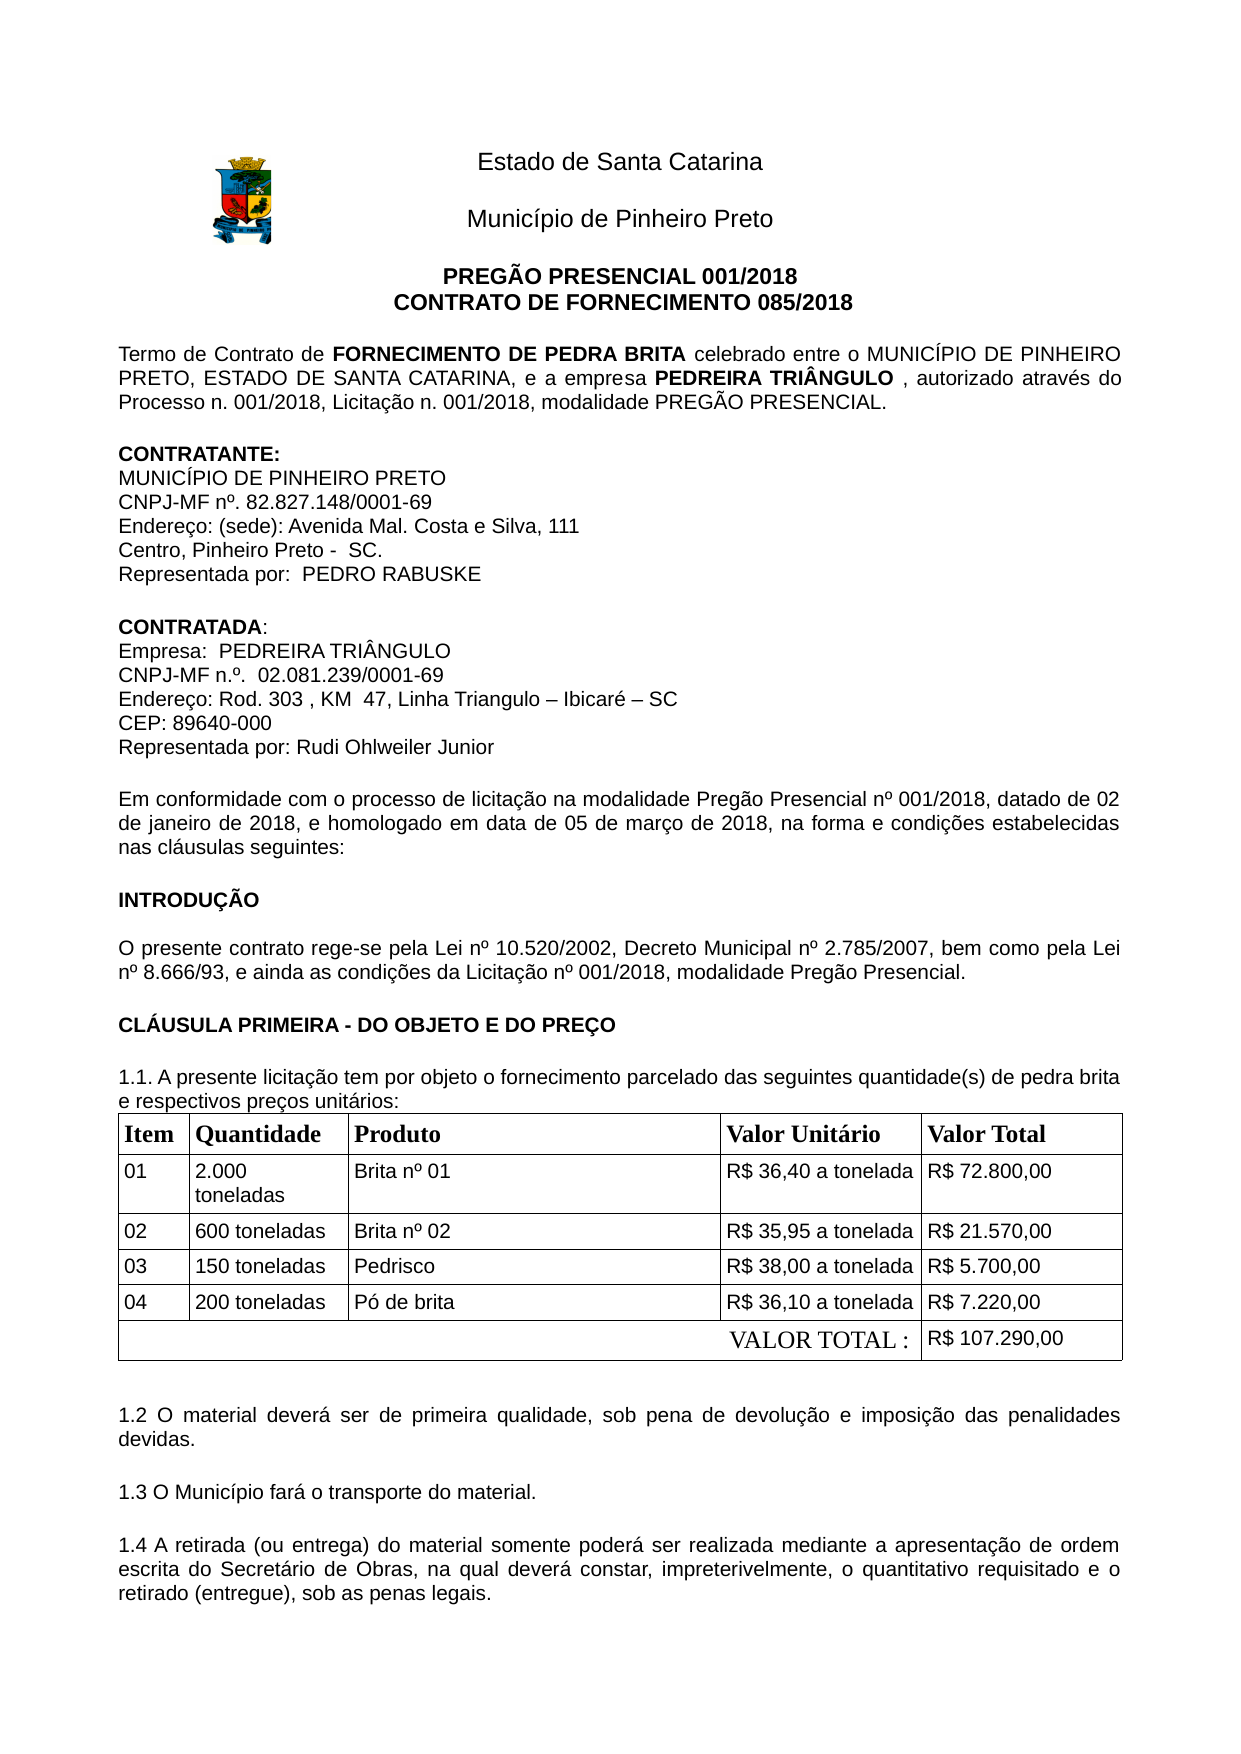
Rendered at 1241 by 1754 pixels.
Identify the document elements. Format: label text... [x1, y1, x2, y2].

table_header Quantidade [190, 1114, 348, 1153]
table_cell R$ 107.290,00 [922, 1321, 1122, 1360]
table_cell R$ 35,95 a tonelada [721, 1214, 921, 1248]
table_cell Brita nº 02 [349, 1214, 720, 1248]
table_cell VALOR TOTAL : [119, 1321, 921, 1360]
table_cell Brita nº 01 [349, 1155, 720, 1213]
text 1.3 O Município fará o transporte do material. [118, 1480, 1122, 1504]
table_cell R$ 21.570,00 [922, 1214, 1122, 1248]
table_cell Pedrisco [349, 1250, 720, 1284]
text O presente contrato rege-se pela Lei nº 10.520/2002, Decreto Municipal nº 2.785/2007, bem como pela Lei nº 8.666/93, e ainda as condições da Licitação nº 001/2018, modalidade Pregão Presencial. [118, 936, 1122, 984]
table_cell R$ 5.700,00 [922, 1250, 1122, 1284]
text CNPJ-MF n.º. 02.081.239/0001-69 [118, 663, 1122, 687]
text Representada por: PEDRO RABUSKE [118, 562, 1122, 586]
table_cell 200 toneladas [190, 1285, 348, 1319]
text MUNICÍPIO DE PINHEIRO PRETO [118, 466, 1122, 490]
text CONTRATADA: [118, 615, 1122, 639]
table_cell 04 [119, 1285, 189, 1319]
table_cell R$ 7.220,00 [922, 1285, 1122, 1319]
text Em conformidade com o processo de licitação na modalidade Pregão Presencial nº 001/2018, datado de 02 de janeiro de 2018, e homologado em data de 05 de março de 2018, na forma e condições estabelecidas nas cláusulas seguintes: [118, 787, 1122, 859]
text Endereço: (sede): Avenida Mal. Costa e Silva, 111 [118, 514, 1122, 538]
table_cell 01 [119, 1155, 189, 1213]
table_cell 03 [119, 1250, 189, 1284]
table_cell 150 toneladas [190, 1250, 348, 1284]
table_header Item [119, 1114, 189, 1153]
text CNPJ-MF nº. 82.827.148/0001-69 [118, 490, 1122, 514]
table_cell R$ 38,00 a tonelada [721, 1250, 921, 1284]
table_cell R$ 36,40 a tonelada [721, 1155, 921, 1213]
picture [212, 155, 272, 245]
table_cell Pó de brita [349, 1285, 720, 1319]
table_cell 2.000 toneladas [190, 1155, 348, 1213]
text 1.2 O material deverá ser de primeira qualidade, sob pena de devolução e imposição das penalidades devidas. [118, 1403, 1122, 1451]
text CONTRATANTE: [118, 442, 1122, 466]
table_cell 600 toneladas [190, 1214, 348, 1248]
table_cell 02 [119, 1214, 189, 1248]
table_header Valor Unitário [721, 1114, 921, 1153]
text Representada por: Rudi Ohlweiler Junior [118, 734, 1122, 758]
text Termo de Contrato de FORNECIMENTO DE PEDRA BRITA celebrado entre o MUNICÍPIO DE PINHEIRO PRETO, ESTADO DE SANTA CATARINA, e a empresa PEDREIRA TRIÂNGULO , autorizado através do Processo n. 001/2018, Licitação n. 001/2018, modalidade PREGÃO PRESENCIAL. [118, 342, 1122, 413]
text CEP: 89640-000 [118, 711, 1122, 734]
text Empresa: PEDREIRA TRIÂNGULO [118, 639, 1122, 663]
table_header Produto [349, 1114, 720, 1153]
text CLÁUSULA PRIMEIRA - DO OBJETO E DO PREÇO [118, 1012, 1122, 1036]
table_header Valor Total [922, 1114, 1122, 1153]
text INTRODUÇÃO [118, 888, 1122, 912]
text 1.4 A retirada (ou entrega) do material somente poderá ser realizada mediante a apresentação de ordem escrita do Secretário de Obras, na qual deverá constar, impreterivelmente, o quantitativo requisitado e o retirado (entregue), sob as penas legais. [118, 1532, 1122, 1604]
text 1.1. A presente licitação tem por objeto o fornecimento parcelado das seguintes quantidade(s) de pedra brita e respectivos preços unitários: [118, 1065, 1122, 1113]
text Endereço: Rod. 303 , KM 47, Linha Triangulo – Ibicaré – SC [118, 687, 1122, 711]
table_cell R$ 36,10 a tonelada [721, 1285, 921, 1319]
text Centro, Pinheiro Preto - SC. [118, 538, 1122, 562]
text PREGÃO PRESENCIAL 001/2018 [118, 263, 1122, 289]
text CONTRATO DE FORNECIMENTO 085/2018 [118, 289, 1122, 315]
table_cell R$ 72.800,00 [922, 1155, 1122, 1213]
